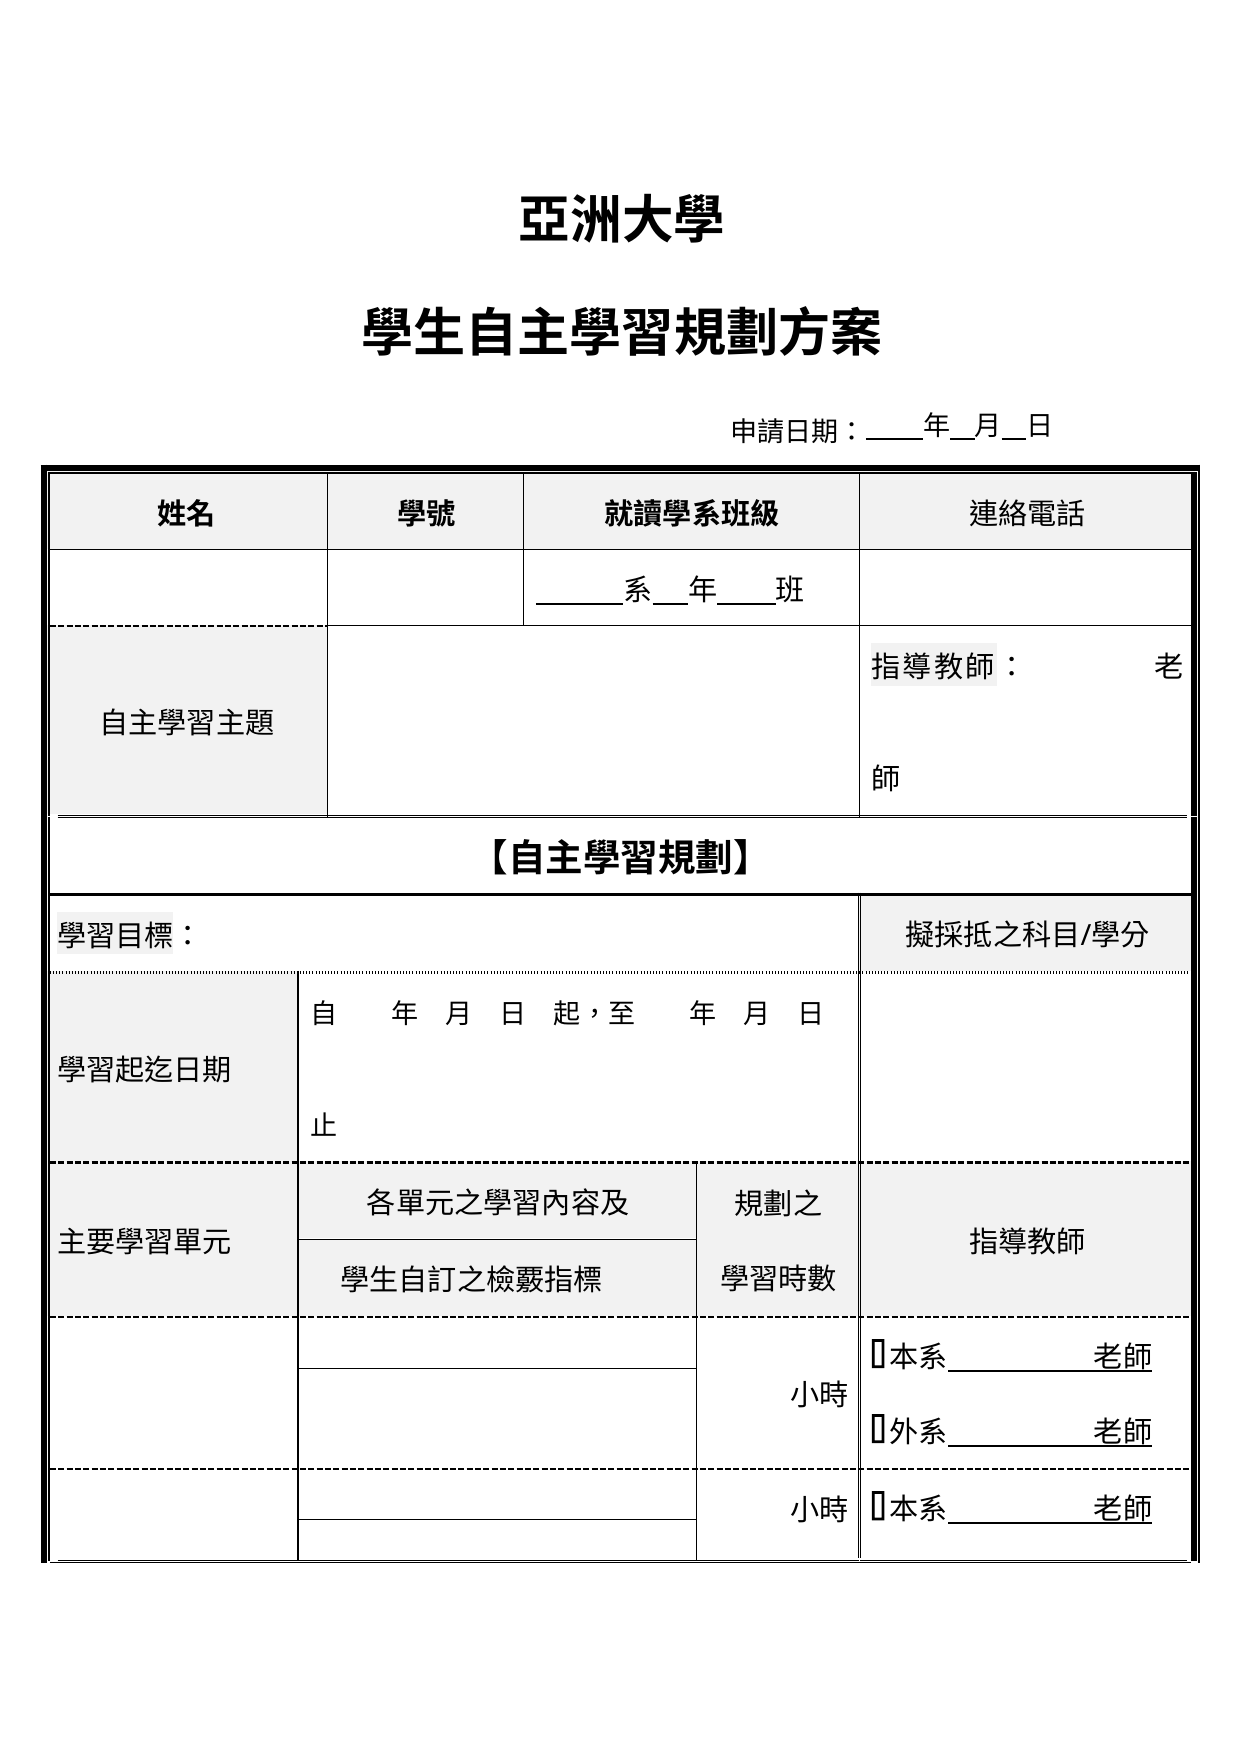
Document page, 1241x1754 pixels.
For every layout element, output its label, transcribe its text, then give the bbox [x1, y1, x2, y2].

table_cell 規劃之 學習時數 [697, 1161, 858, 1316]
table_cell 學習目標： [50, 896, 858, 971]
table_cell 小時 [697, 1316, 858, 1468]
table_cell [860, 550, 1191, 625]
table_cell [50, 1468, 297, 1559]
table_cell 主要學習單元 [50, 1161, 297, 1316]
table_cell [299, 1468, 696, 1519]
table_cell [299, 1520, 696, 1559]
table_cell [328, 626, 859, 814]
table_cell 系 年 班 [524, 550, 859, 625]
table_cell 自 年 月 日 起，至 年 月 日止 [299, 971, 858, 1161]
table_header 學號 [328, 474, 523, 549]
table_cell 小時 [697, 1468, 859, 1559]
table_cell 【自主學習規劃】 [50, 815, 1195, 893]
table_header 連絡電話 [860, 474, 1191, 549]
table_cell [50, 1316, 297, 1468]
table_cell 學習起迄日期 [50, 971, 297, 1161]
table_cell 指導教師 [861, 1161, 1191, 1316]
table_cell 各單元之學習內容及 [299, 1161, 696, 1238]
table_cell [299, 1316, 696, 1368]
table_header 姓名 [50, 474, 327, 549]
text 亞洲大學 [187, 164, 1056, 277]
table_cell 擬採抵之科目/學分 [861, 896, 1191, 971]
text 申請日期： 年 月 日 [187, 389, 1053, 464]
table_cell 指導教師： 老師 [860, 626, 1191, 814]
table_header 就讀學系班級 [524, 474, 859, 549]
table_cell [328, 550, 523, 625]
text 學生自主學習規劃方案 [187, 277, 1056, 389]
table_cell [861, 971, 1191, 1161]
table_cell  本系 老師  外系 老師 [859, 1468, 1191, 1559]
table_cell [299, 1369, 696, 1468]
table_cell 學生自訂之檢覈指標 [299, 1240, 696, 1316]
table_cell  本系 老師  外系 老師 [861, 1316, 1191, 1468]
table_cell 自主學習主題 [50, 625, 327, 814]
table_cell [50, 550, 327, 625]
